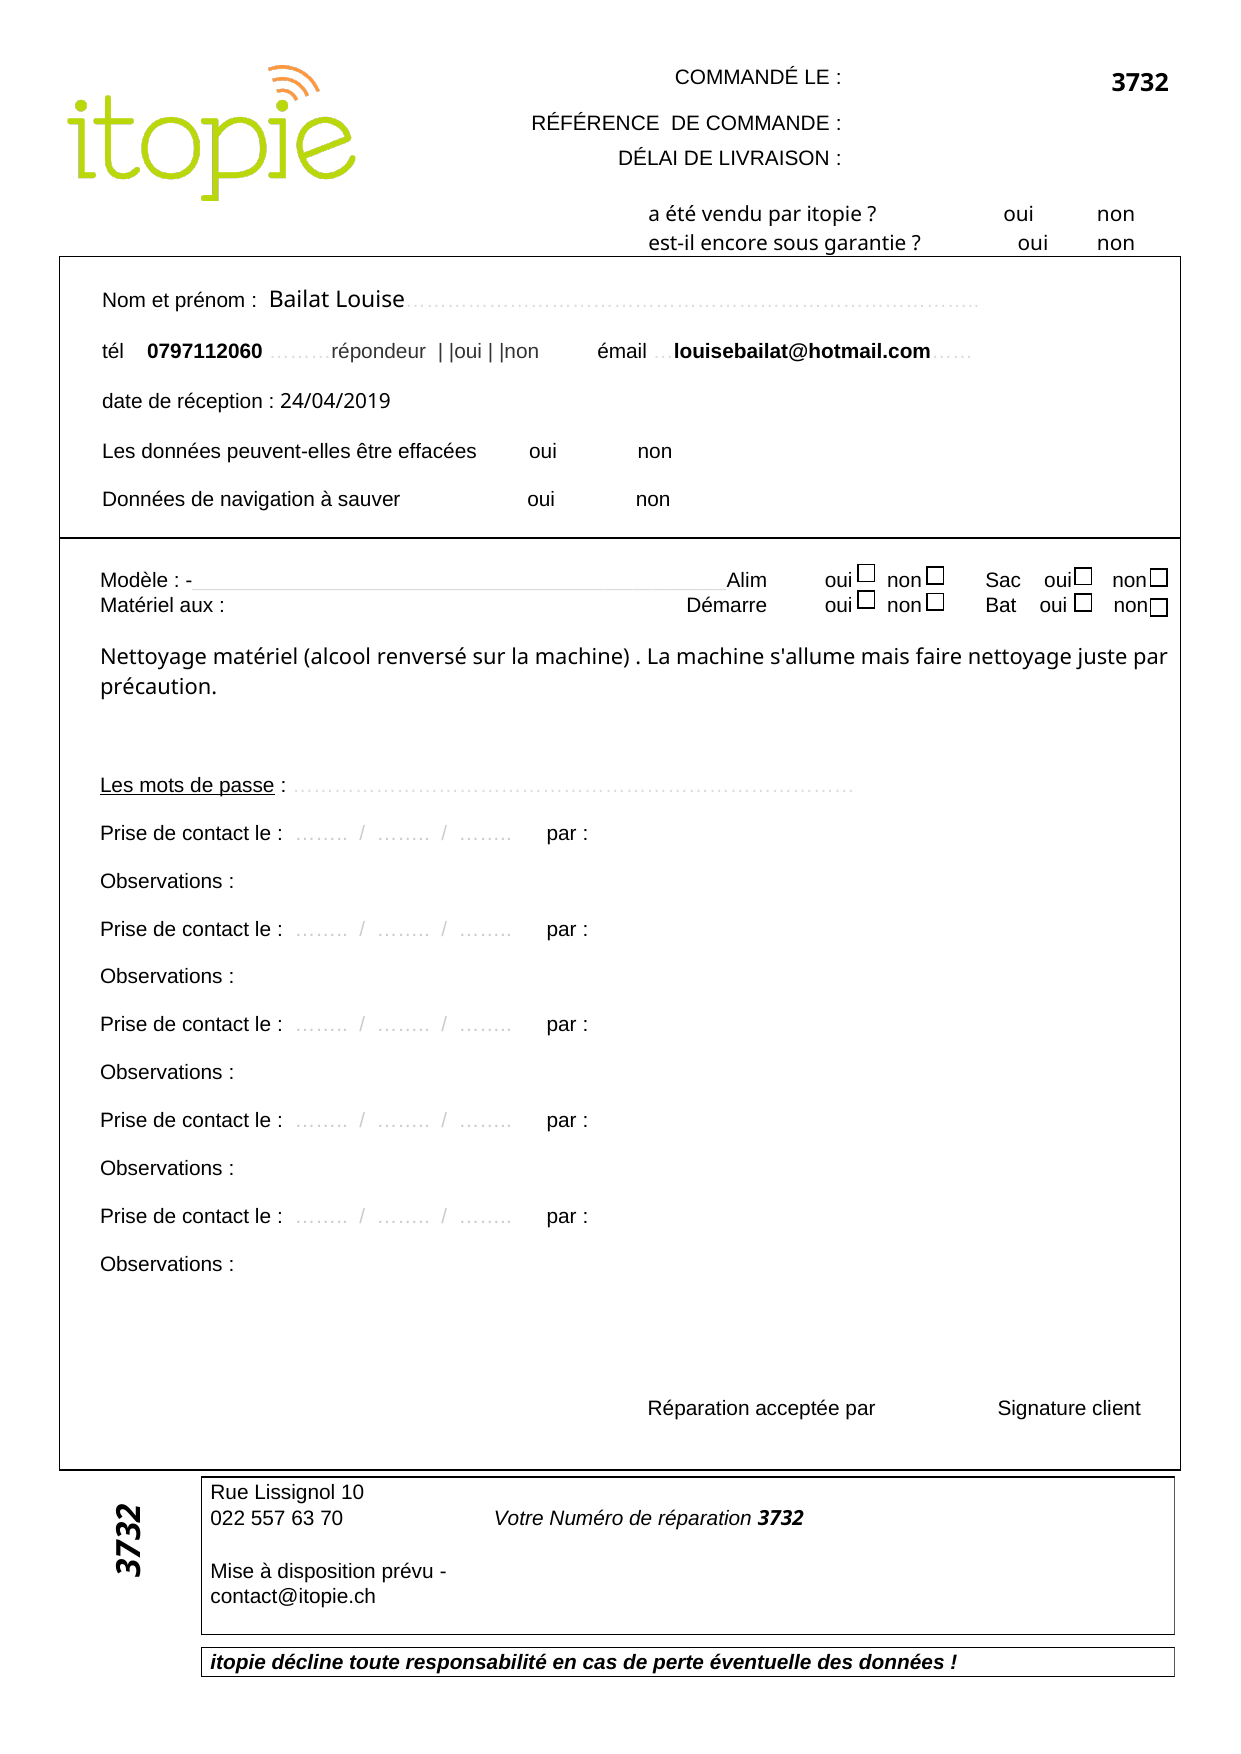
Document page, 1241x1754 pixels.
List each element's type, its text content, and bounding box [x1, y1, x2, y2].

text Nettoyage matériel (alcool renversé sur la machine) . La machine s'allume mais faire nettoyage juste par précaution. [60, 638, 1180, 701]
text Observations : [60, 1249, 1180, 1276]
table_cell RÉFÉRENCE DE COMMANDE : [490, 105, 847, 140]
table_header 3732 [847, 59, 1180, 104]
text Les données peuvent-elles être effacées oui non [60, 436, 1180, 463]
text Prise de contact le : …….. / …….. / …….. par : [60, 817, 1180, 844]
text a été vendu par itopie ? oui non [59, 199, 1181, 228]
text Observations : [60, 1153, 1180, 1180]
text Modèle : - Alim oui non Sac oui non [60, 562, 856, 590]
table_cell itopie décline toute responsabilité en cas de perte éventuelle des données ! [195, 1641, 1180, 1683]
table_cell DÉLAI DE LIVRAISON : [490, 140, 847, 175]
text Observations : [60, 865, 1180, 892]
text Modèle : - Alim oui non Sac oui non [948, 562, 1180, 590]
text Prise de contact le : …….. / …….. / …….. par : [60, 1105, 1180, 1132]
text Prise de contact le : …….. / …….. / …….. par : [60, 1201, 1180, 1228]
text Réparation acceptée par Signature client [60, 1392, 1180, 1419]
text Les mots de passe : ……………………………………………………………………… [60, 769, 1180, 797]
text Prise de contact le : …….. / …….. / …….. par : [60, 913, 1180, 940]
table_header Rue Lissignol 10 022 557 63 70 Votre Numéro de réparation 3732 Mise à disposition prévu - contact@itopie.ch [195, 1471, 1180, 1641]
table_cell [847, 105, 1180, 140]
text Modèle : - Alim oui non Sac oui non [879, 562, 925, 590]
text Observations : [60, 1057, 1180, 1084]
picture [67, 65, 356, 201]
table_header COMMANDÉ LE : [490, 59, 847, 104]
text date de réception : 24/04/2019 [60, 383, 1180, 415]
text Matériel aux : Démarre oui non Bat oui non [60, 590, 1180, 617]
text tél 0797112060 ………répondeur | |oui | |non émail …louisebailat@hotmail.com…… [60, 335, 1180, 362]
table_header 3732 [59, 1471, 195, 1683]
text Données de navigation à sauver oui non [60, 484, 1180, 511]
text est-il encore sous garantie ? oui non [59, 228, 1181, 256]
text Prise de contact le : …….. / …….. / …….. par : [60, 1009, 1180, 1036]
table_cell [847, 140, 1180, 175]
text Observations : [60, 961, 1180, 988]
text Nom et prénom : Bailat Louise……………………………………………………………………….. [60, 280, 1180, 314]
